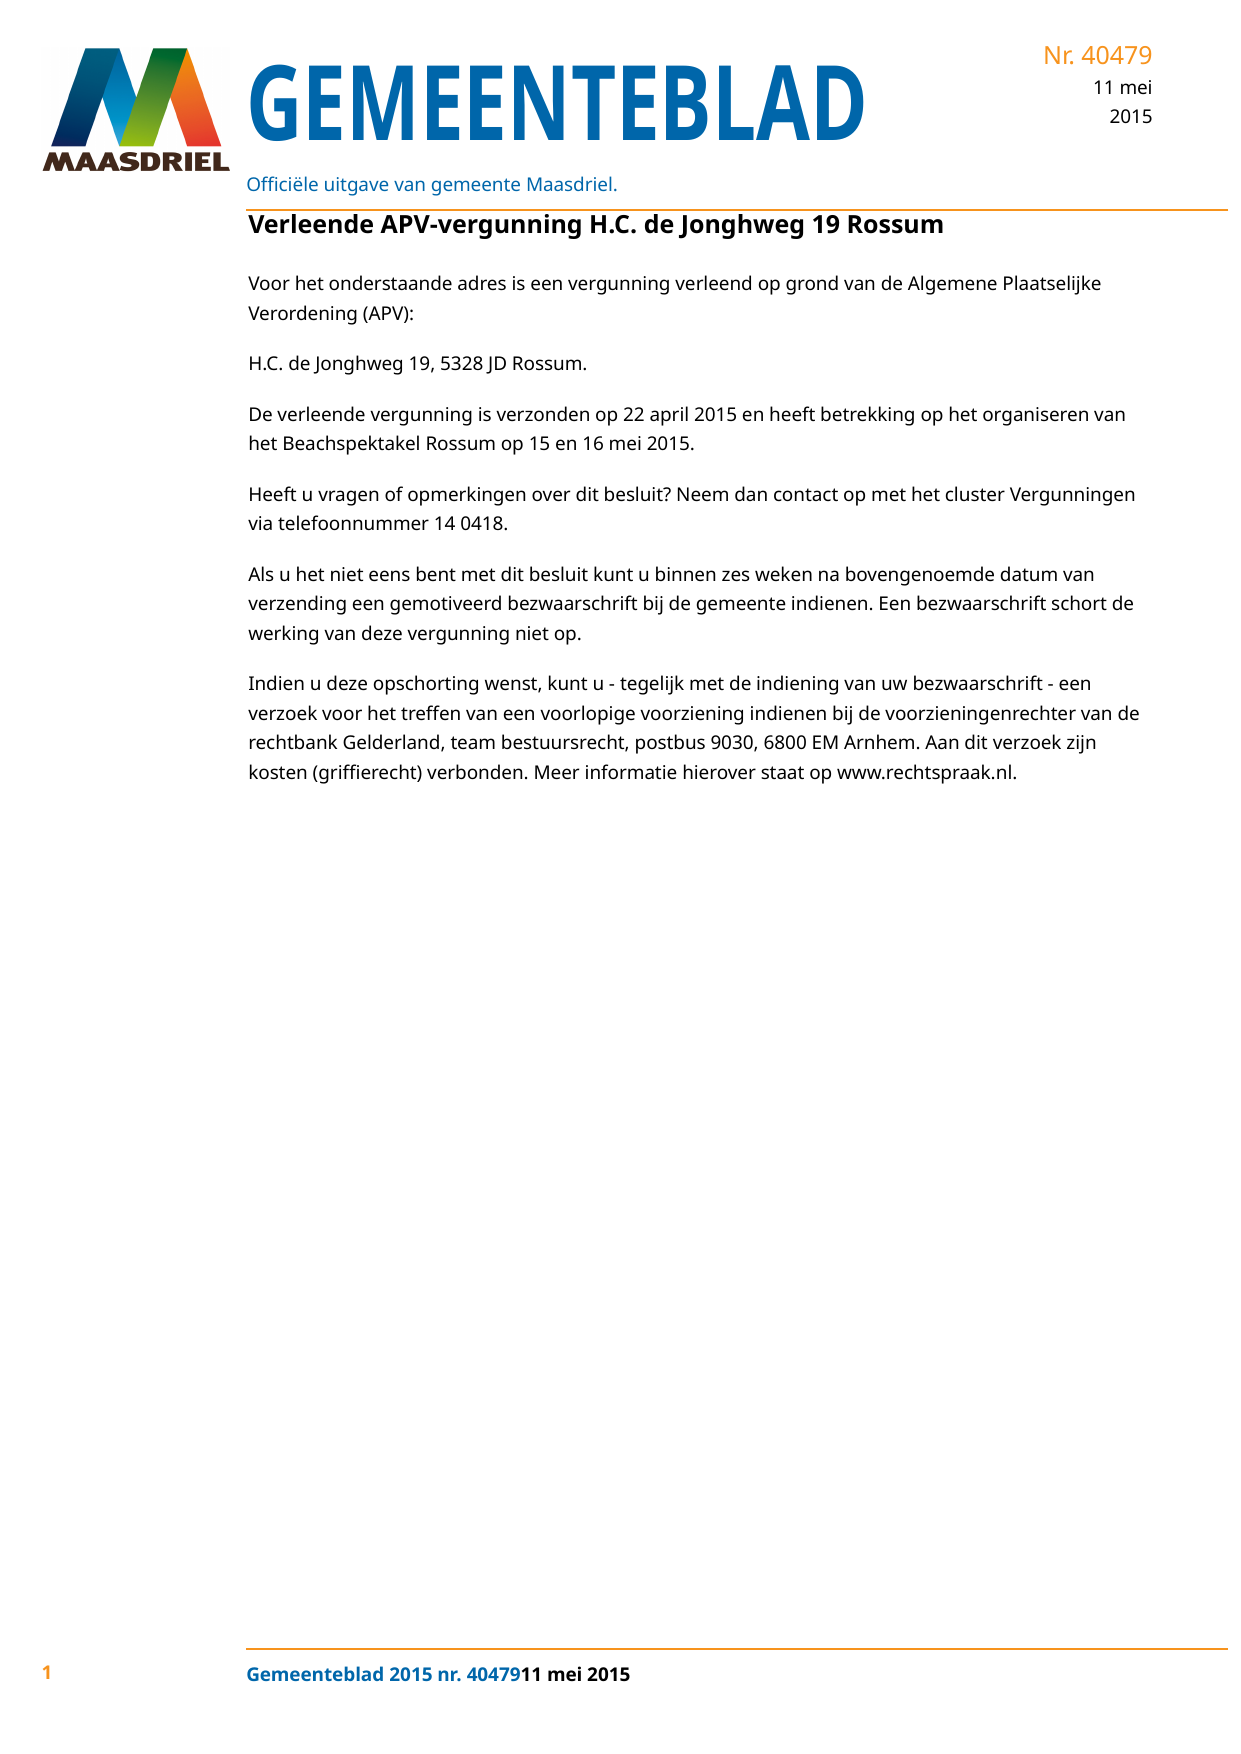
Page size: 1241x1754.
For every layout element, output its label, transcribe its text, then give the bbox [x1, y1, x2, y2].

text Voor het onderstaande adres is een vergunning verleend op grond van de Algemene Plaatselijke Verordening (APV): [248, 270, 1152, 326]
text Als u het niet eens bent met dit besluit kunt u binnen zes weken na bovengenoemde datum van verzending een gemotiveerd bezwaarschrift bij de gemeente indienen. Een bezwaarschrift schort de werking van deze vergunning niet op. [248, 561, 1152, 646]
text Indien u deze opschorting wenst, kunt u - tegelijk met de indiening van uw bezwaarschrift - een verzoek voor het treffen van een voorlopige voorziening indienen bij de voorzieningenrechter van de rechtbank Gelderland, team bestuursrecht, postbus 9030, 6800 EM Arnhem. Aan dit verzoek zijn kosten (griffierecht) verbonden. Meer informatie hierover staat op www.rechtspraak.nl. [248, 670, 1152, 785]
text Verleende APV-vergunning H.C. de Jonghweg 19 Rossum [248, 211, 1152, 241]
text H.C. de Jonghweg 19, 5328 JD Rossum. [248, 350, 1152, 376]
text De verleende vergunning is verzonden op 22 april 2015 en heeft betrekking op het organiseren van het Beachspektakel Rossum op 15 en 16 mei 2015. [248, 401, 1152, 456]
text Heeft u vragen of opmerkingen over dit besluit? Neem dan contact op met het cluster Vergunningen via telefoonnummer 14 0418. [248, 481, 1152, 536]
picture [41, 47, 231, 172]
